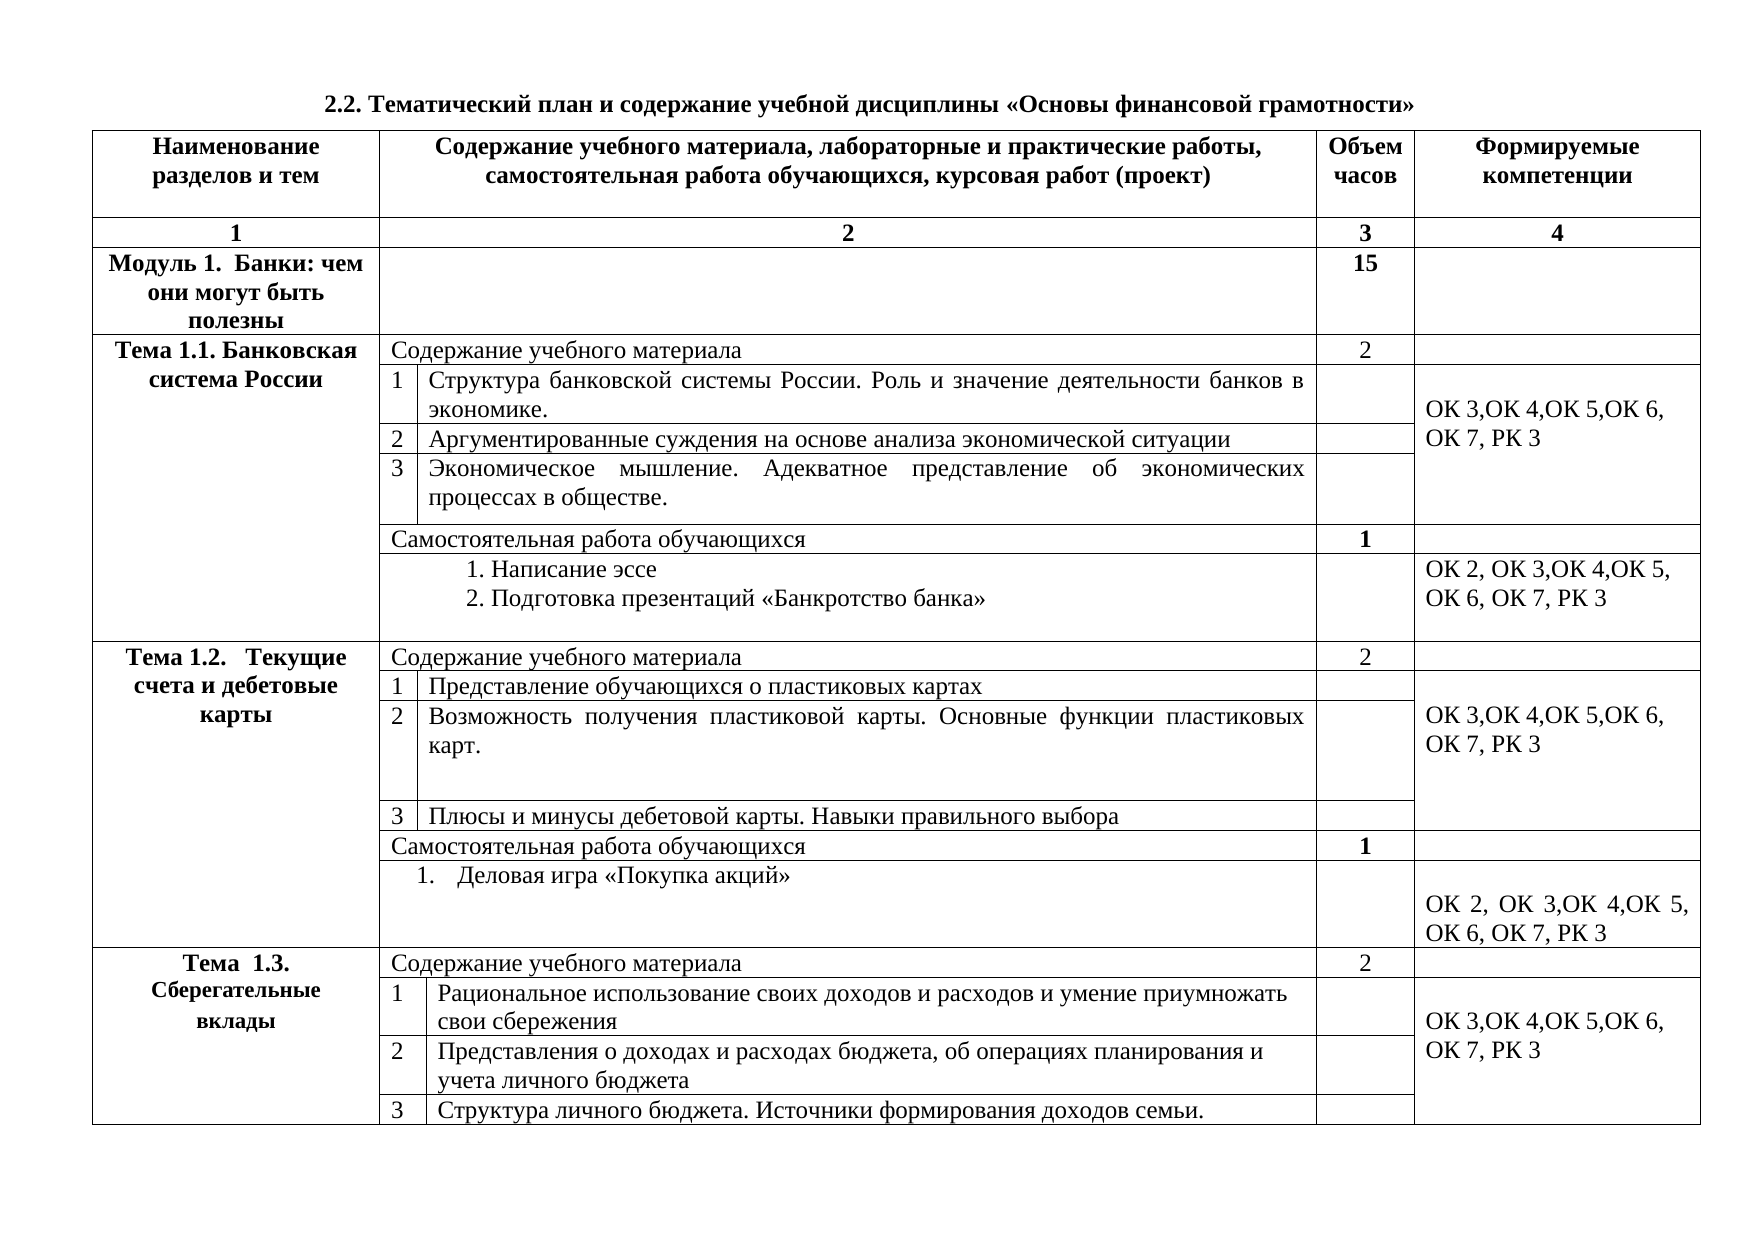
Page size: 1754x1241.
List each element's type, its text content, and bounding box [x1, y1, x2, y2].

table_cell [1415, 525, 1700, 553]
table_cell Содержание учебного материала [380, 948, 1316, 977]
table_cell Деловая игра «Покупка акций» [380, 861, 1316, 947]
table_cell 3 [380, 801, 417, 830]
table_cell ОК 3,ОК 4,ОК 5,ОК 6, ОК 7, РК 3 [1415, 978, 1700, 1123]
table_cell [1317, 671, 1414, 700]
table_cell 2 [380, 424, 417, 452]
table_cell ОК 2, ОК 3,ОК 4,ОК 5, ОК 6, ОК 7, РК 3 [1415, 861, 1700, 947]
table_cell [1317, 978, 1414, 1035]
table_cell ОК 3,ОК 4,ОК 5,ОК 6, ОК 7, РК 3 [1415, 365, 1700, 523]
table_cell 2 [1317, 642, 1414, 670]
table_cell Тема 1.3. Сберегательные вклады [93, 948, 379, 1123]
table_cell [380, 248, 1316, 334]
table_cell 2 [380, 218, 1316, 247]
table_cell 1 [1317, 525, 1414, 553]
table_header Формируемые компетенции [1415, 131, 1700, 217]
table_cell [1317, 801, 1414, 830]
text 2.2. Тематический план и содержание учебной дисциплины «Основы финансовой грамотности» [103, 89, 1636, 117]
table_cell [1317, 701, 1414, 800]
table_cell 2 [380, 701, 417, 800]
table_header Объем часов [1317, 131, 1414, 217]
table_cell [1415, 831, 1700, 859]
table_cell Представление обучающихся о пластиковых картах [418, 671, 1316, 700]
table_cell 1 [380, 671, 417, 700]
table_cell [1317, 1095, 1414, 1123]
table_cell 3 [380, 454, 417, 523]
table_cell 2 [1317, 948, 1414, 977]
table_cell [1317, 861, 1414, 947]
table_cell [1317, 454, 1414, 523]
table_cell 2 [1317, 335, 1414, 364]
table_cell 1 [93, 218, 379, 247]
table_cell Представления о доходах и расходах бюджета, об операциях планирования и учета личного бюджета [427, 1036, 1316, 1094]
table_cell Аргументированные суждения на основе анализа экономической ситуации [418, 424, 1316, 452]
table_cell Экономическое мышление. Адекватное представление об экономических процессах в обществе. [418, 454, 1316, 523]
table_cell [1317, 424, 1414, 452]
table_cell [1415, 248, 1700, 334]
table_cell ОК 3,ОК 4,ОК 5,ОК 6, ОК 7, РК 3 [1415, 671, 1700, 830]
table_header Содержание учебного материала, лабораторные и практические работы, самостоятельная работа обучающихся, курсовая работ (проект) [380, 131, 1316, 217]
table_cell Тема 1.2. Текущие счета и дебетовые карты [93, 642, 379, 947]
table_header Наименование разделов и тем [93, 131, 379, 217]
table_cell ОК 2, ОК 3,ОК 4,ОК 5, ОК 6, ОК 7, РК 3 [1415, 554, 1700, 641]
table_cell Рациональное использование своих доходов и расходов и умение приумножать свои сбережения [427, 978, 1316, 1035]
table_cell Самостоятельная работа обучающихся [380, 525, 1316, 553]
table_cell Возможность получения пластиковой карты. Основные функции пластиковых карт. [418, 701, 1316, 800]
table_cell Модуль 1. Банки: чем они могут быть полезны [93, 248, 379, 334]
table_cell [1415, 948, 1700, 977]
table_cell [1415, 335, 1700, 364]
table_cell Структура банковской системы России. Роль и значение деятельности банков в экономике. [418, 365, 1316, 423]
table_cell Плюсы и минусы дебетовой карты. Навыки правильного выбора [418, 801, 1316, 830]
table_cell 1 [380, 978, 426, 1035]
table_cell 3 [380, 1095, 426, 1123]
table_cell 15 [1317, 248, 1414, 334]
table_cell [1415, 642, 1700, 670]
table_cell [1317, 554, 1414, 641]
table_cell [1317, 365, 1414, 423]
table_cell Содержание учебного материала [380, 642, 1316, 670]
table_cell [1317, 1036, 1414, 1094]
table_cell Самостоятельная работа обучающихся [380, 831, 1316, 859]
table_cell 4 [1415, 218, 1700, 247]
table_cell 1. Написание эссе 2. Подготовка презентаций «Банкротство банка» [380, 554, 1316, 641]
table_cell Структура личного бюджета. Источники формирования доходов семьи. [427, 1095, 1316, 1123]
table_cell Тема 1.1. Банковская система России [93, 335, 379, 641]
table_cell 1 [380, 365, 417, 423]
table_cell 1 [1317, 831, 1414, 859]
table_cell 2 [380, 1036, 426, 1094]
table_cell 3 [1317, 218, 1414, 247]
table_cell Содержание учебного материала [380, 335, 1316, 364]
